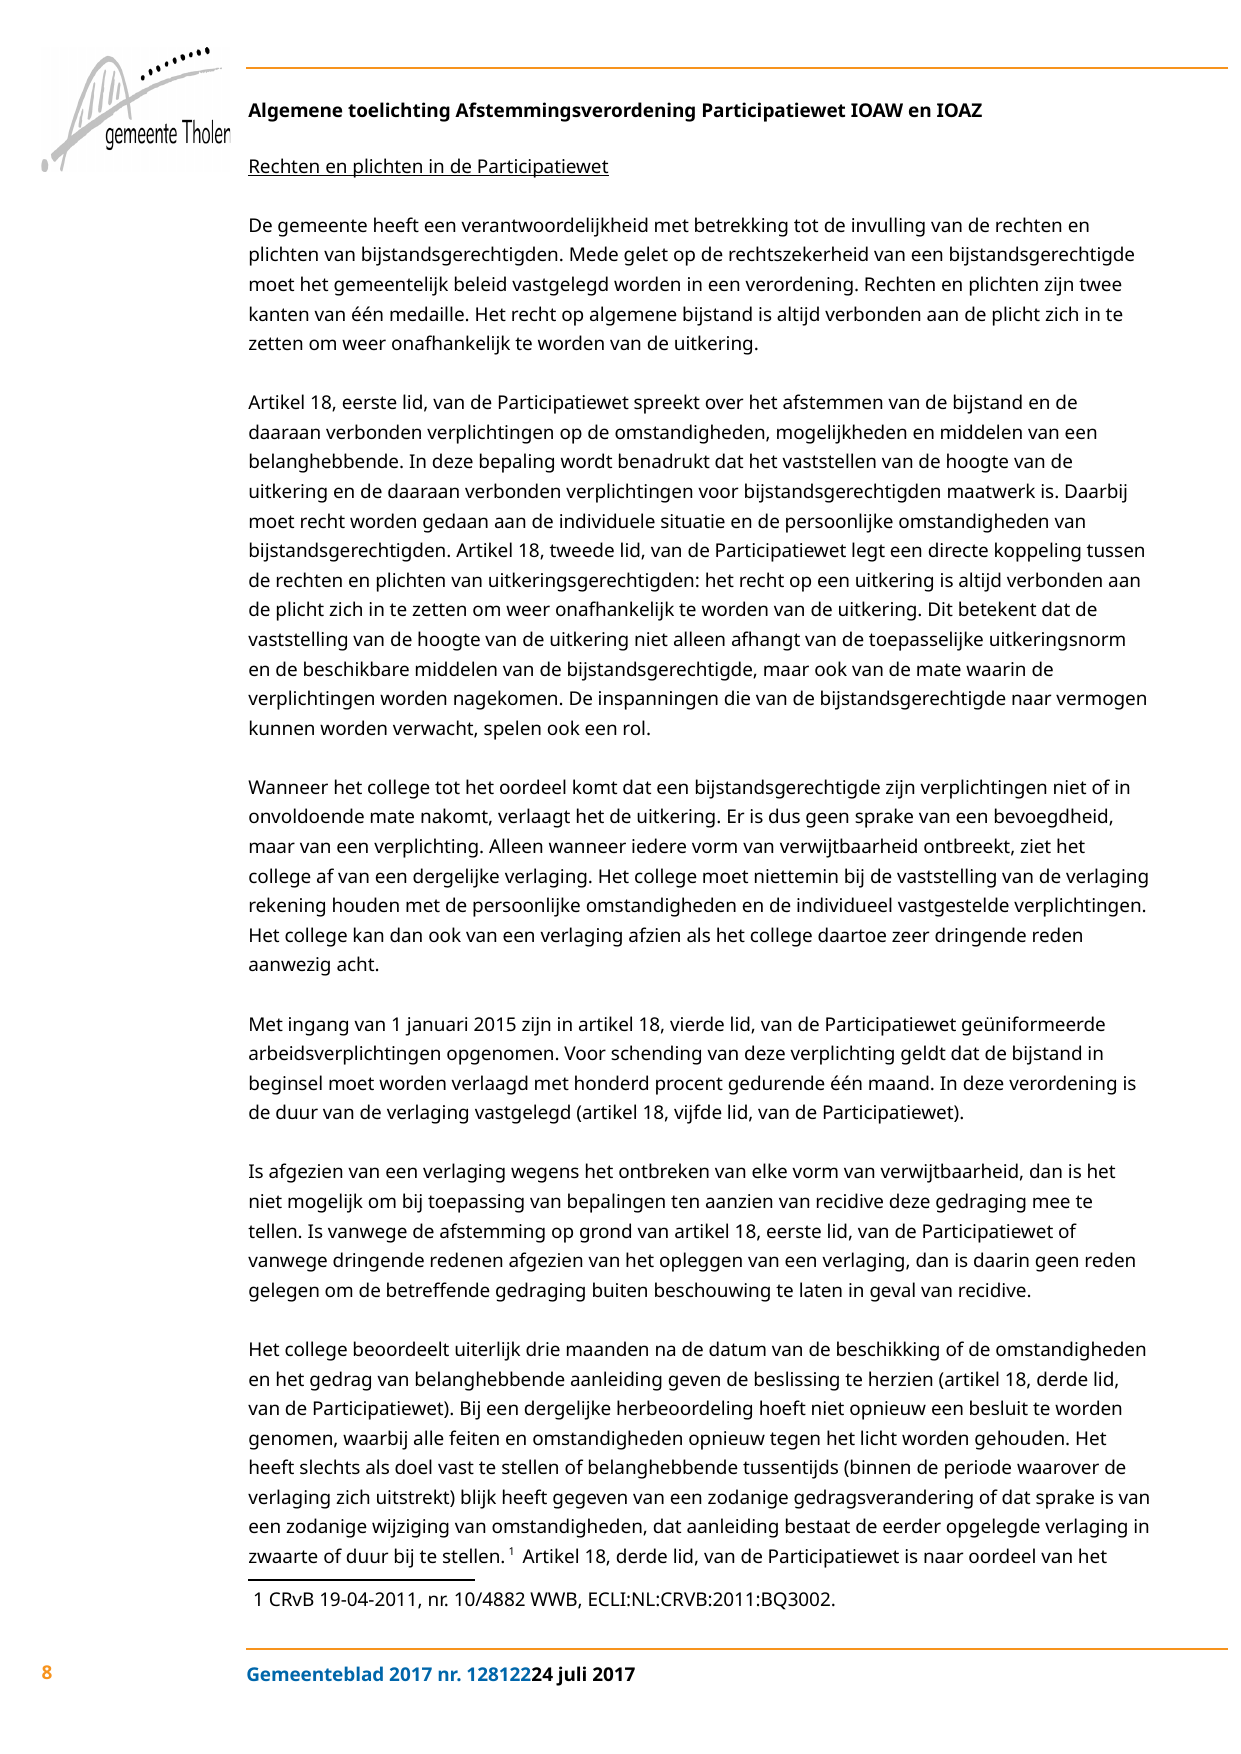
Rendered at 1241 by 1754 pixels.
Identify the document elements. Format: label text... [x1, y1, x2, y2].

text CRvB 19-04-2011, nr. 10/4882 WWB, ECLI:NL:CRVB:2011:BQ3002. [248, 1586, 1152, 1612]
text Het college beoordeelt uiterlijk drie maanden na de datum van de beschikking of de omstandigheden en het gedrag van belanghebbende aanleiding geven de beslissing te herzien (artikel 18, derde lid, van de Participatiewet). Bij een dergelijke herbeoordeling hoeft niet opnieuw een besluit te worden genomen, waarbij alle feiten en omstandigheden opnieuw tegen het licht worden gehouden. Het heeft slechts als doel vast te stellen of belanghebbende tussentijds (binnen de periode waarover de verlaging zich uitstrekt) blijk heeft gegeven van een zodanige gedragsverandering of dat sprake is van een zodanige wijziging van omstandigheden, dat aanleiding bestaat de eerder opgelegde verlaging in zwaarte of duur bij te stellen. Artikel 18, derde lid, van de Participatiewet is naar oordeel van het [248, 1336, 1152, 1569]
text Algemene toelichting Afstemmingsverordening Participatiewet IOAW en IOAZ [248, 95, 1152, 123]
text Is afgezien van een verlaging wegens het ontbreken van elke vorm van verwijtbaarheid, dan is het niet mogelijk om bij toepassing van bepalingen ten aanzien van recidive deze gedraging mee te tellen. Is vanwege de afstemming op grond van artikel 18, eerste lid, van de Participatiewet of vanwege dringende redenen afgezien van het opleggen van een verlaging, dan is daarin geen reden gelegen om de betreffende gedraging buiten beschouwing te laten in geval van recidive. [248, 1159, 1152, 1303]
text Met ingang van 1 januari 2015 zijn in artikel 18, vierde lid, van de Participatiewet geüniformeerde arbeidsverplichtingen opgenomen. Voor schending van deze verplichting geldt dat de bijstand in beginsel moet worden verlaagd met honderd procent gedurende één maand. In deze verordening is de duur van de verlaging vastgelegd (artikel 18, vijfde lid, van de Participatiewet). [248, 1011, 1152, 1125]
picture [41, 47, 231, 172]
text Wanneer het college tot het oordeel komt dat een bijstandsgerechtigde zijn verplichtingen niet of in onvoldoende mate nakomt, verlaagt het de uitkering. Er is dus geen sprake van een bevoegdheid, maar van een verplichting. Alleen wanneer iedere vorm van verwijtbaarheid ontbreekt, ziet het college af van een dergelijke verlaging. Het college moet niettemin bij de vaststelling van de verlaging rekening houden met de persoonlijke omstandigheden en de individueel vastgestelde verplichtingen. Het college kan dan ook van een verlaging afzien als het college daartoe zeer dringende reden aanwezig acht. [248, 774, 1152, 977]
text Artikel 18, eerste lid, van de Participatiewet spreekt over het afstemmen van de bijstand en de daaraan verbonden verplichtingen op de omstandigheden, mogelijkheden en middelen van een belanghebbende. In deze bepaling wordt benadrukt dat het vaststellen van de hoogte van de uitkering en de daaraan verbonden verplichtingen voor bijstandsgerechtigden maatwerk is. Daarbij moet recht worden gedaan aan de individuele situatie en de persoonlijke omstandigheden van bijstandsgerechtigden. Artikel 18, tweede lid, van de Participatiewet legt een directe koppeling tussen de rechten en plichten van uitkeringsgerechtigden: het recht op een uitkering is altijd verbonden aan de plicht zich in te zetten om weer onafhankelijk te worden van de uitkering. Dit betekent dat de vaststelling van de hoogte van de uitkering niet alleen afhangt van de toepasselijke uitkeringsnorm en de beschikbare middelen van de bijstandsgerechtigde, maar ook van de mate waarin de verplichtingen worden nagekomen. De inspanningen die van de bijstandsgerechtigde naar vermogen kunnen worden verwacht, spelen ook een rol. [248, 389, 1152, 741]
text Rechten en plichten in de Participatiewet [248, 153, 1152, 179]
text De gemeente heeft een verantwoordelijkheid met betrekking tot de invulling van de rechten en plichten van bijstandsgerechtigden. Mede gelet op de rechtszekerheid van een bijstandsgerechtigde moet het gemeentelijk beleid vastgelegd worden in een verordening. Rechten en plichten zijn twee kanten van één medaille. Het recht op algemene bijstand is altijd verbonden aan de plicht zich in te zetten om weer onafhankelijk te worden van de uitkering. [248, 212, 1152, 356]
